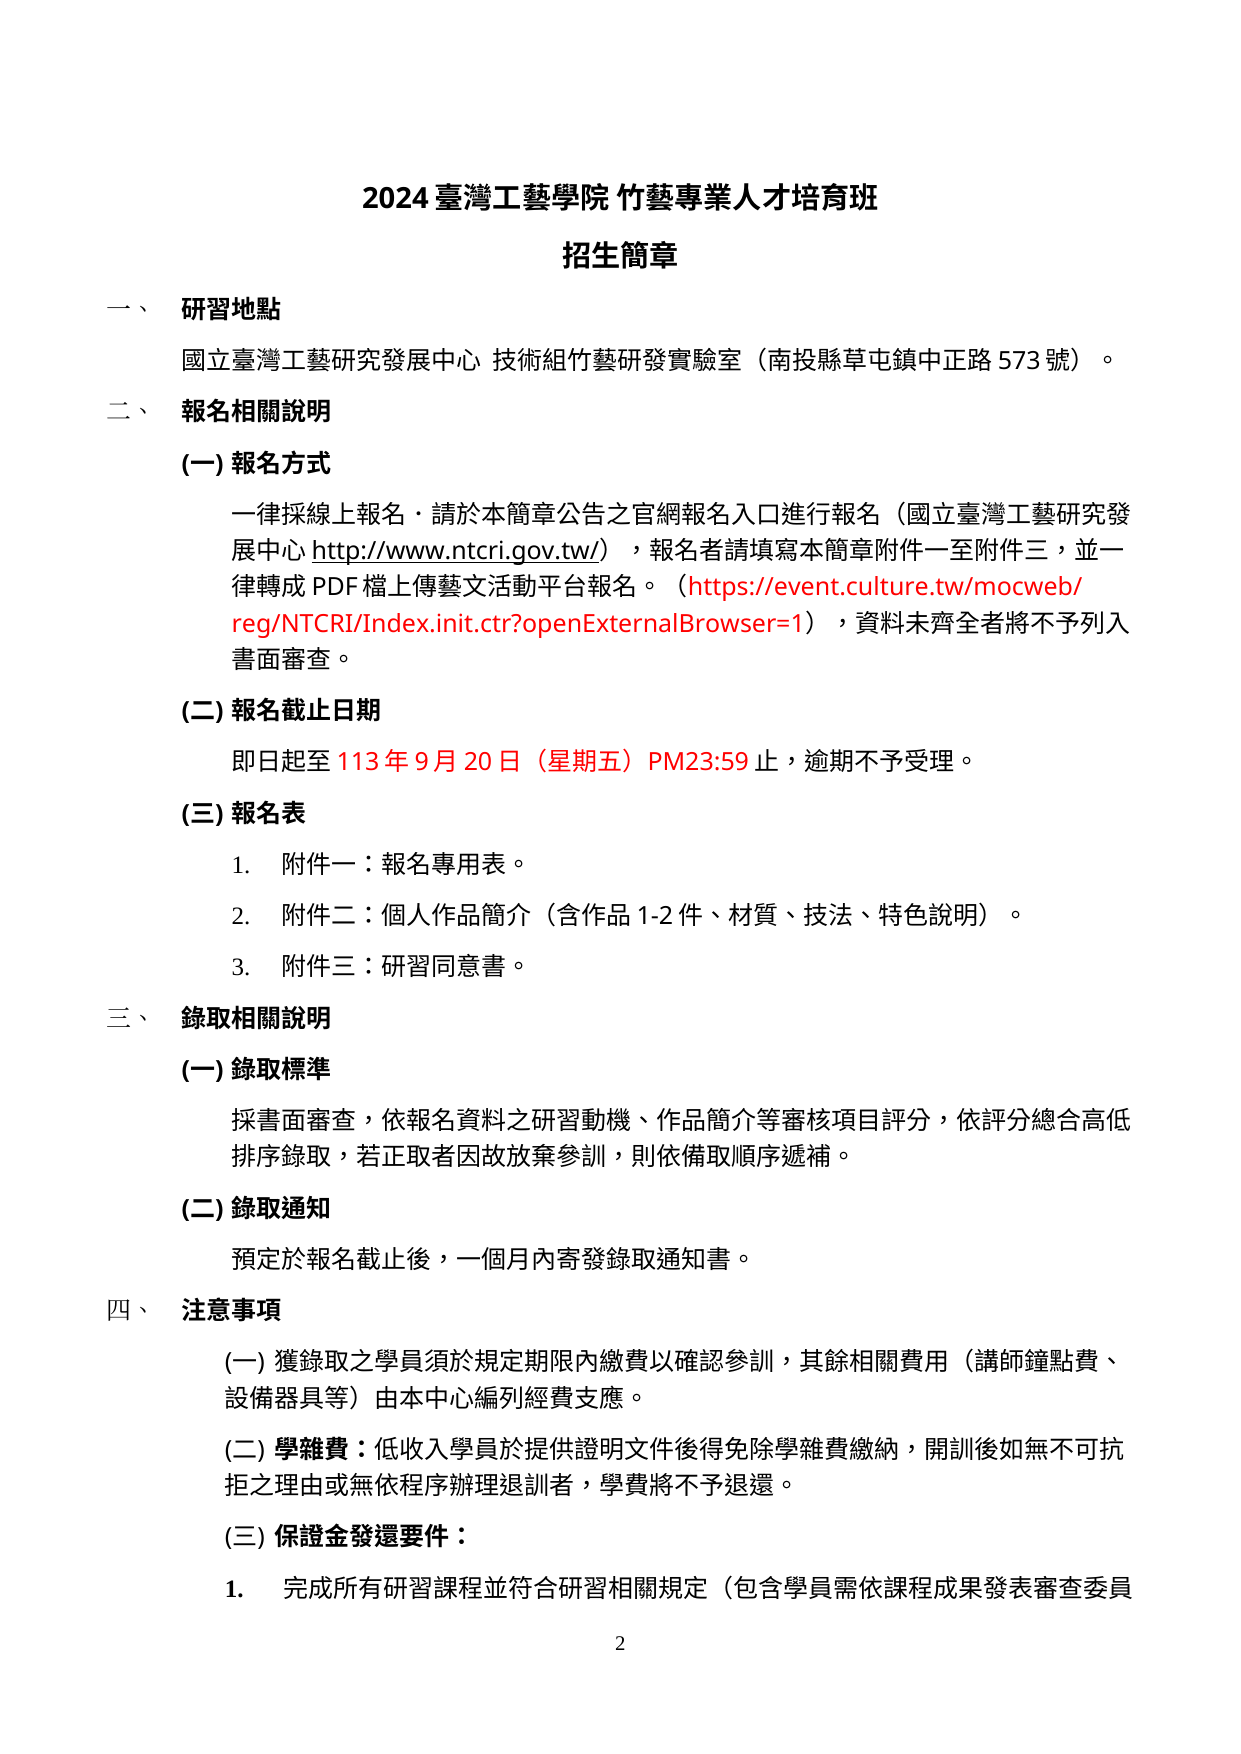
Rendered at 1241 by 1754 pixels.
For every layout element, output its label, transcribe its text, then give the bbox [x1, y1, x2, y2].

list 附件二：個人作品簡介（含作品1-2件、材質、技法、特色說明）。 [231, 896, 1134, 932]
list 附件一：報名專用表。 [231, 844, 1134, 881]
text 預定於報名截止後，一個月內寄發錄取通知書。 [231, 1239, 1134, 1276]
text 採書面審查，依報名資料之研習動機、作品簡介等審核項目評分，依評分總合高低排序錄取，若正取者因故放棄參訓，則依備取順序遞補。 [231, 1101, 1134, 1173]
text 2024臺灣工藝學院 竹藝專業人才培育班 [106, 175, 1134, 217]
list 報名方式 [181, 443, 1134, 479]
list 完成所有研習課程並符合研習相關規定（包含學員需依課程成果發表審查委員 [224, 1568, 1134, 1604]
text 國立臺灣工藝研究發展中心 技術組竹藝研發實驗室（南投縣草屯鎮中正路573號）。 [181, 341, 1154, 377]
text 一律採線上報名．請於本簡章公告之官網報名入口進行報名（國立臺灣工藝研究發展中心http://www.ntcri.gov.tw/），報名者請填寫本簡章附件一至附件三，並一律轉成PDF檔上傳藝文活動平台報名。（https://event.culture.tw/mocweb/reg/NTCRI/Index.init.ctr?openExternalBrowser=1），資料未齊全者將不予列入書面審查。 [231, 494, 1134, 676]
list 報名相關說明 [106, 392, 1134, 428]
list 錄取相關說明 [106, 998, 1134, 1034]
list 報名截止日期 [181, 691, 1134, 727]
list 獲錄取之學員須於規定期限內繳費以確認參訓，其餘相關費用（講師鐘點費、設備器具等）由本中心編列經費支應。 [224, 1342, 1134, 1414]
text 招生簡章 [106, 232, 1134, 274]
list 學雜費：低收入學員於提供證明文件後得免除學雜費繳納，開訓後如無不可抗拒之理由或無依程序辦理退訓者，學費將不予退還。 [224, 1429, 1134, 1502]
list 報名表 [181, 793, 1134, 829]
list 錄取通知 [181, 1188, 1134, 1224]
list 錄取標準 [181, 1049, 1134, 1086]
list 附件三：研習同意書。 [231, 947, 1134, 983]
list 研習地點 [106, 289, 1134, 326]
list 注意事項 [106, 1291, 1134, 1327]
list 保證金發還要件： [224, 1517, 1134, 1553]
text 即日起至113年9月20日（星期五）PM23:59止，逾期不予受理。 [231, 742, 1134, 778]
